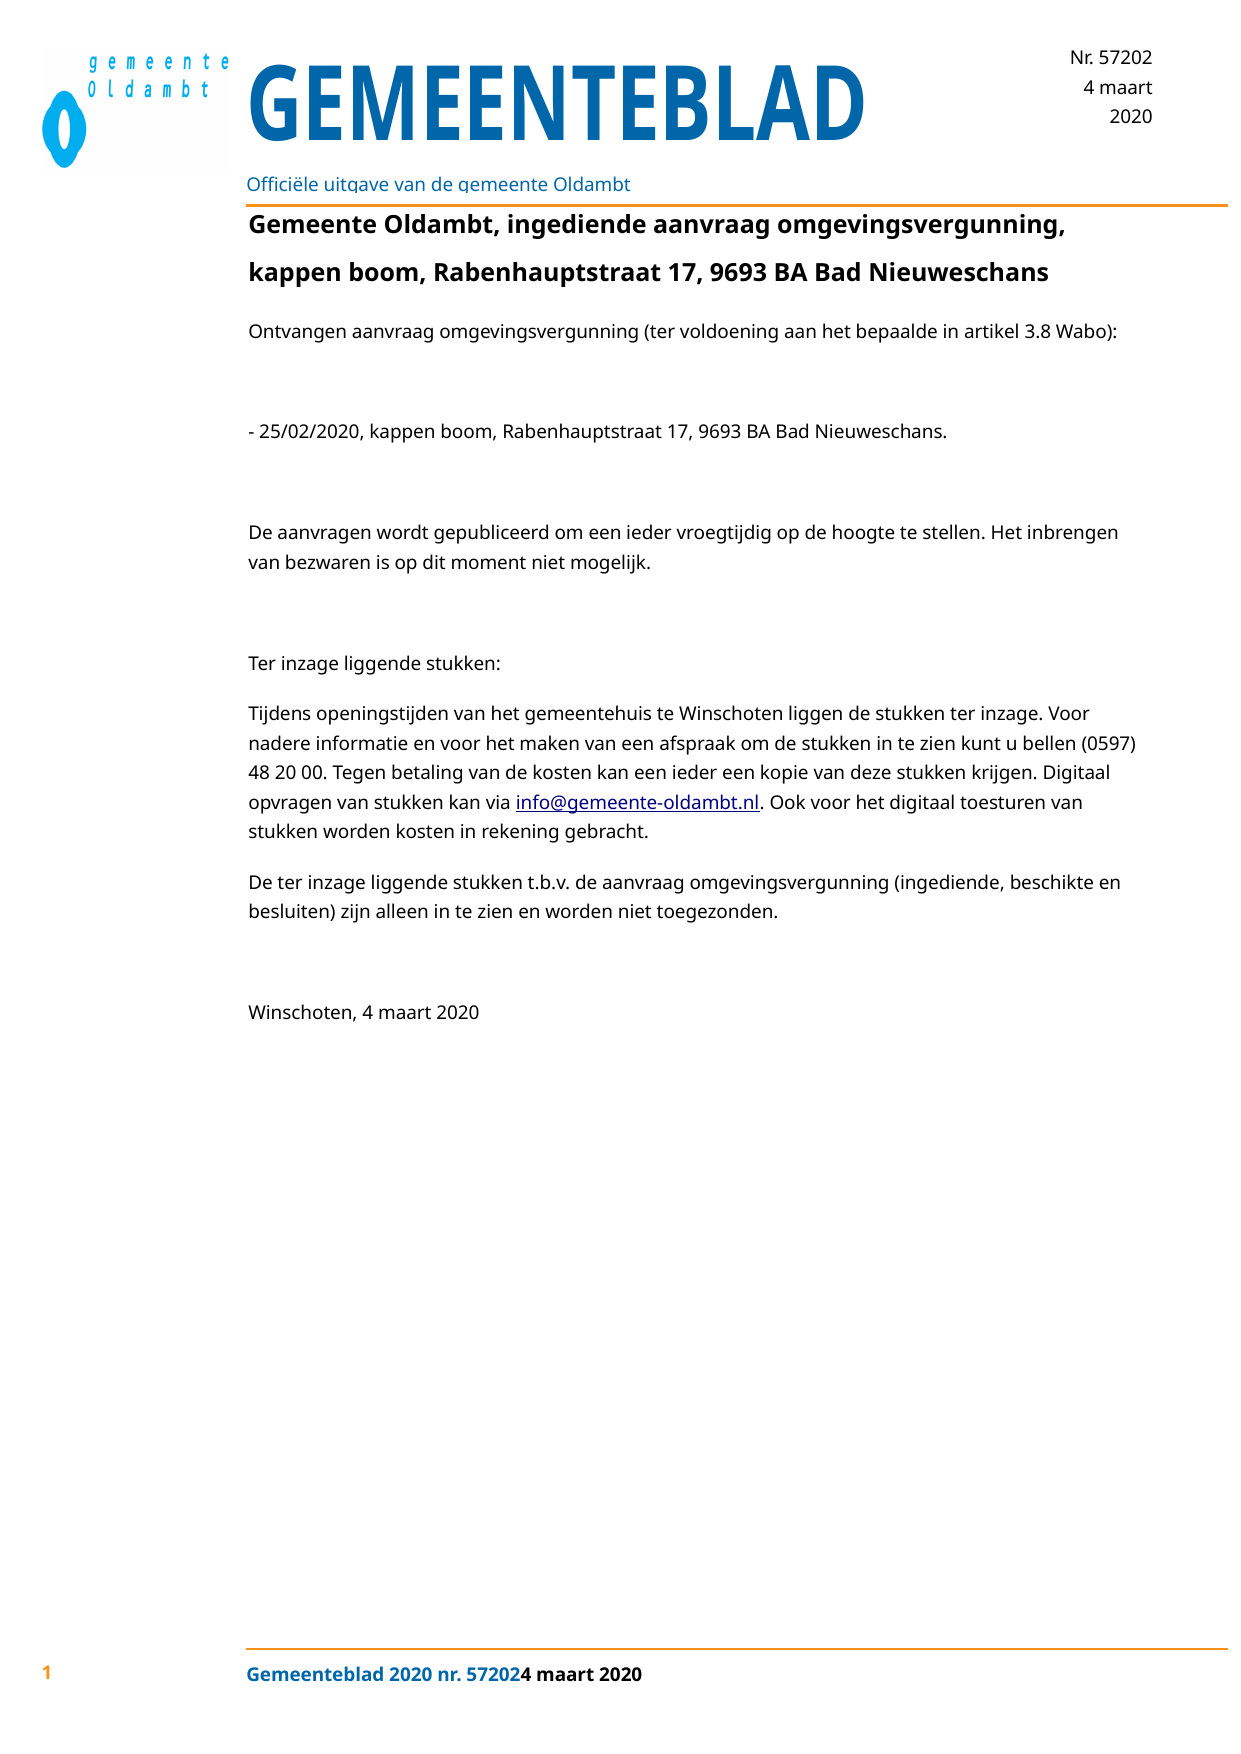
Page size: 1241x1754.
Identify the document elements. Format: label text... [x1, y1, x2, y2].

picture [41, 47, 231, 172]
text Ontvangen aanvraag omgevingsvergunning (ter voldoening aan het bepaalde in artikel 3.8 Wabo): [248, 318, 1152, 344]
text Ter inzage liggende stukken: [248, 650, 1152, 676]
text Winschoten, 4 maart 2020 [248, 999, 1152, 1025]
text Tijdens openingstijden van het gemeentehuis te Winschoten liggen de stukken ter inzage. Voor nadere informatie en voor het maken van een afspraak om de stukken in te zien kunt u bellen (0597) 48 20 00. Tegen betaling van de kosten kan een ieder een kopie van deze stukken krijgen. Digitaal opvragen van stukken kan via info@gemeente-oldambt.nl. Ook voor het digitaal toesturen van stukken worden kosten in rekening gebracht. [248, 700, 1152, 844]
text Gemeente Oldambt, ingediende aanvraag omgevingsvergunning, kappen boom, Rabenhauptstraat 17, 9693 BA Bad Nieuweschans [248, 207, 1152, 288]
text - 25/02/2020, kappen boom, Rabenhauptstraat 17, 9693 BA Bad Nieuweschans. [248, 419, 1152, 444]
text De ter inzage liggende stukken t.b.v. de aanvraag omgevingsvergunning (ingediende, beschikte en besluiten) zijn alleen in te zien en worden niet toegezonden. [248, 869, 1152, 924]
text De aanvragen wordt gepubliceerd om een ieder vroegtijdig op de hoogte te stellen. Het inbrengen van bezwaren is op dit moment niet mogelijk. [248, 519, 1152, 575]
